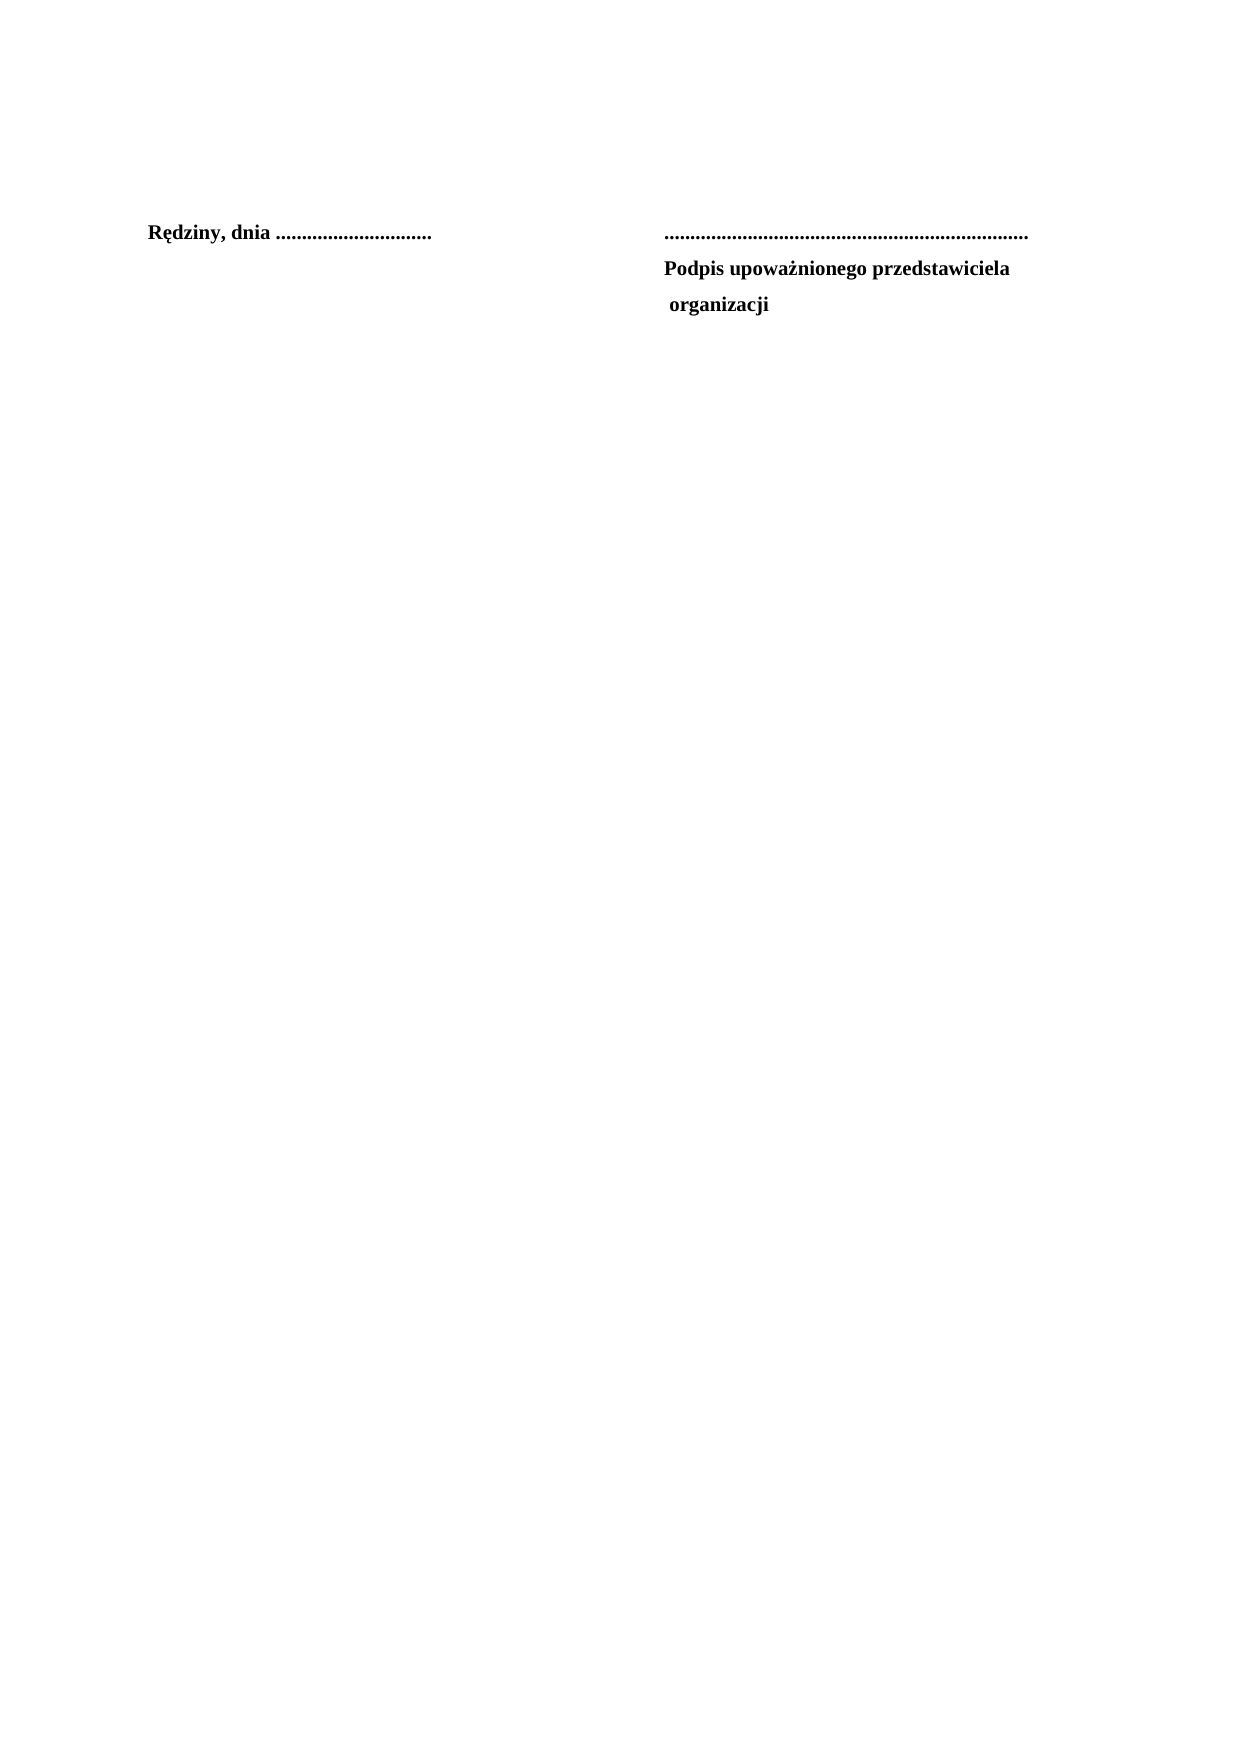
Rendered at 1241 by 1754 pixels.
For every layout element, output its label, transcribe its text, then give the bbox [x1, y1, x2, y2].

text Rędziny, dnia .............................. ...................................................................... [148, 220, 1093, 244]
text Podpis upoważnionego przedstawiciela organizacji [664, 256, 1093, 316]
